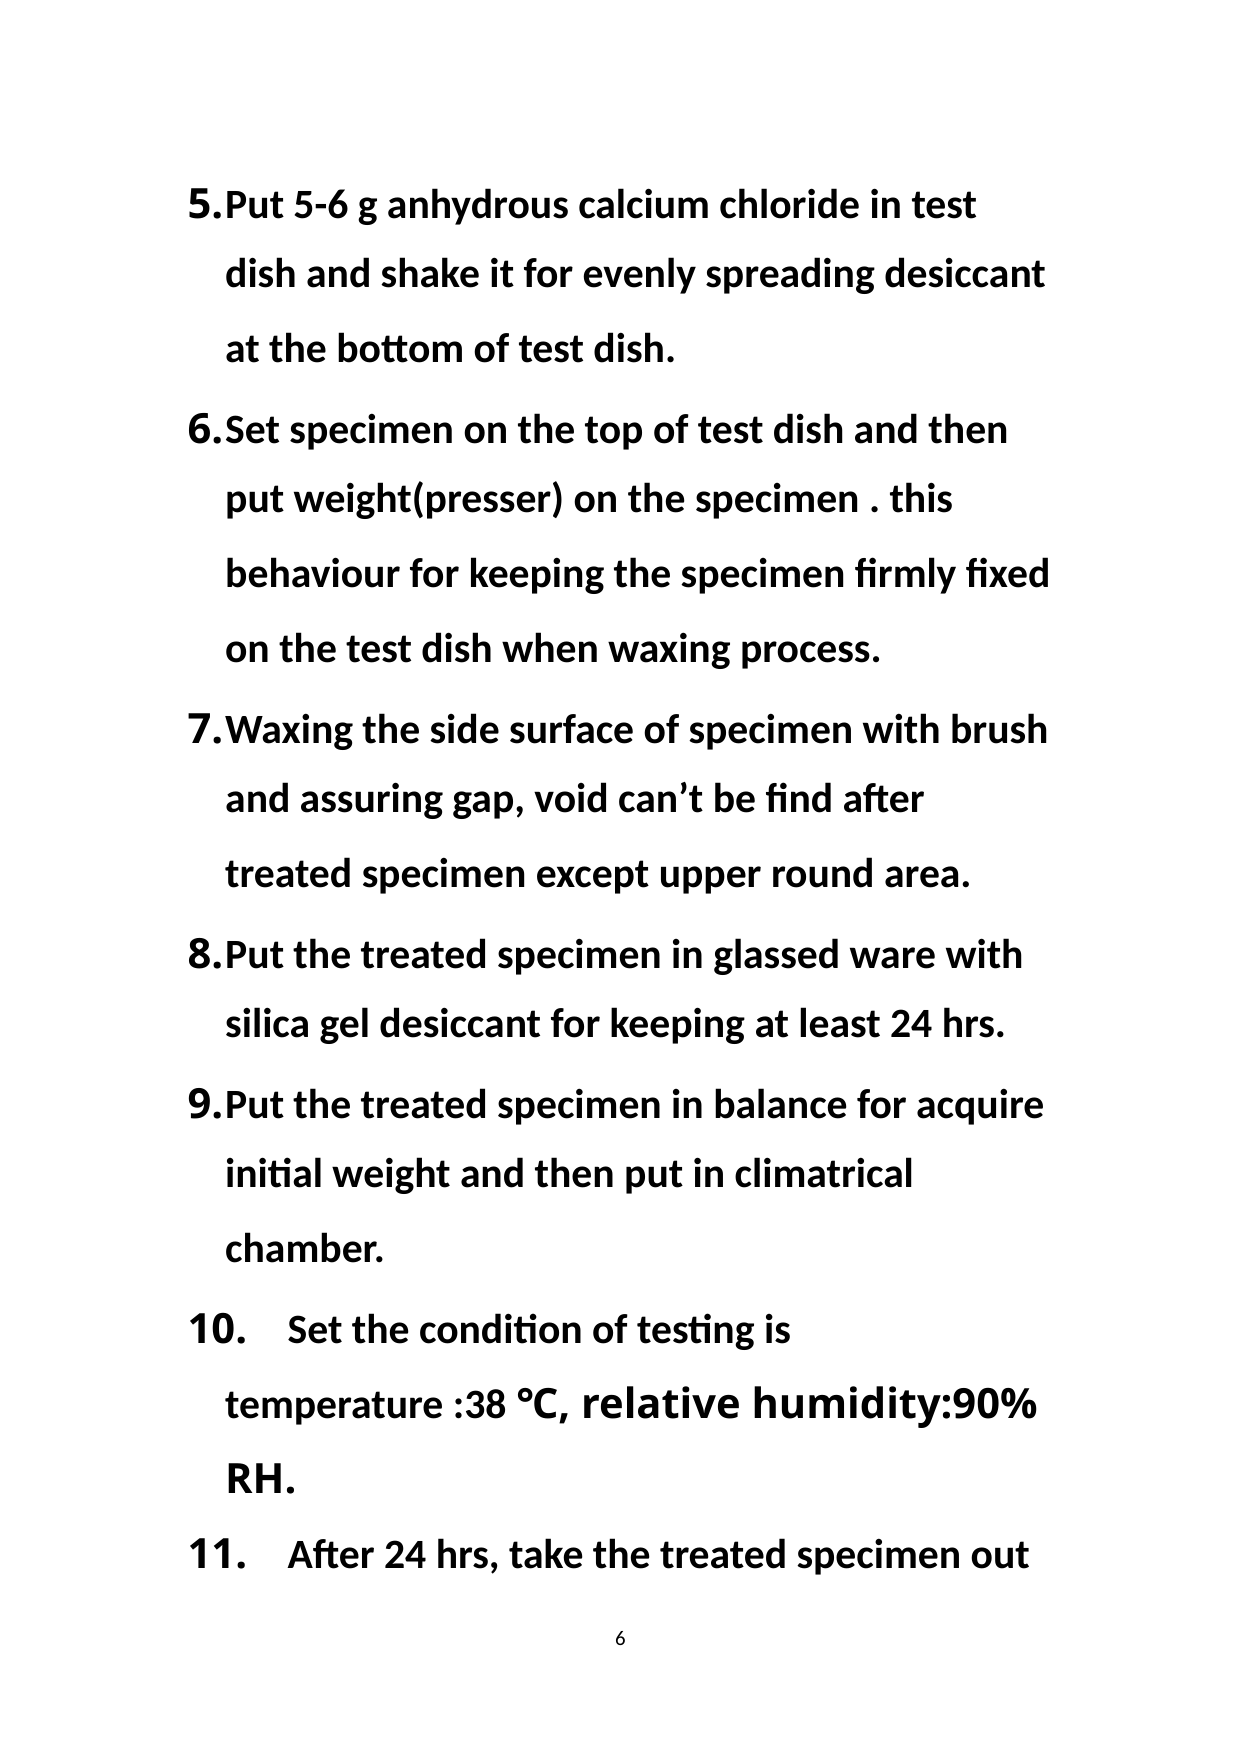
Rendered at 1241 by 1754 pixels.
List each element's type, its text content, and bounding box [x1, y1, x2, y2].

list Put the treated specimen in glassed ware with silica gel desiccant for keeping at least 24 hrs. [187, 914, 1053, 1064]
list Set specimen on the top of test dish and then put weight(presser) on the specimen . this behaviour for keeping the specimen firmly fixed on the test dish when waxing process. [187, 389, 1053, 689]
list After 24 hrs, take the treated specimen out [187, 1514, 1053, 1589]
list Set the condition of testing is temperature :38 ℃, relative humidity:90% RH. [187, 1289, 1053, 1514]
list Put the treated specimen in balance for acquire initial weight and then put in climatrical chamber. [187, 1064, 1053, 1289]
list Put 5-6 g anhydrous calcium chloride in test dish and shake it for evenly spreading desiccant at the bottom of test dish. [187, 164, 1053, 389]
list Waxing the side surface of specimen with brush and assuring gap, void can’t be find after treated specimen except upper round area. [187, 689, 1053, 914]
